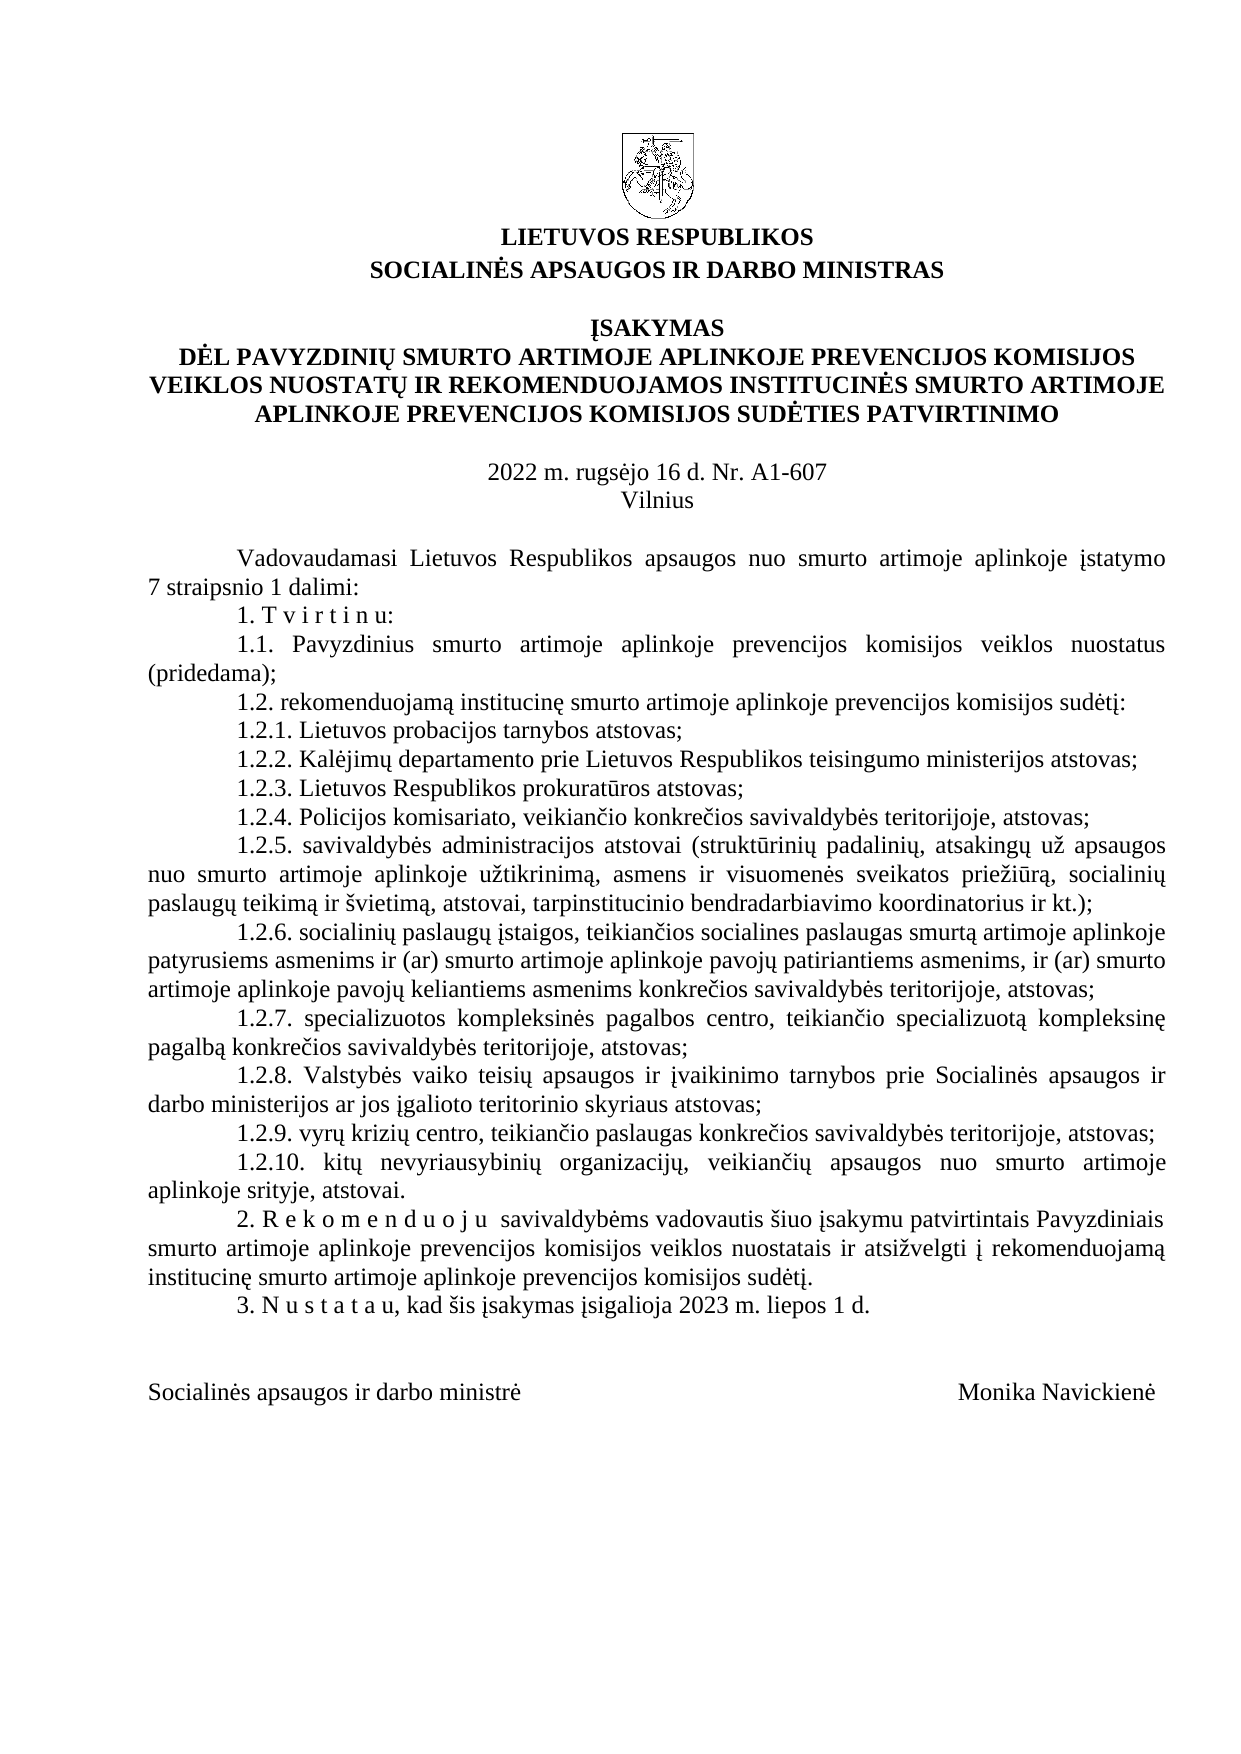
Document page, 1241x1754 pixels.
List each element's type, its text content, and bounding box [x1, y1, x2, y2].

text 1.2.5. savivaldybės administracijos atstovai (struktūrinių padalinių, atsakingų už apsaugos nuo smurto artimoje aplinkoje užtikrinimą, asmens ir visuomenės sveikatos priežiūrą, socialinių paslaugų teikimą ir švietimą, atstovai, tarpinstitucinio bendradarbiavimo koordinatorius ir kt.); [148, 830, 1167, 917]
text 1.2.1. Lietuvos probacijos tarnybos atstovas; [148, 715, 1167, 744]
text 3. N u s t a t a u, kad šis įsakymas įsigalioja 2023 m. liepos 1 d. [148, 1290, 1167, 1319]
text 1.2. rekomenduojamą institucinę smurto artimoje aplinkoje prevencijos komisijos sudėtį: [148, 687, 1167, 715]
text SOCIALINĖS APSAUGOS IR DARBO MINISTRAS [148, 255, 1167, 284]
text 2022 m. rugsėjo 16 d. Nr. A1-607 [148, 457, 1167, 485]
text Vilnius [148, 485, 1167, 514]
text DĖL PAVYZDINIŲ SMURTO ARTIMOJE APLINKOJE PREVENCIJOS KOMISIJOS VEIKLOS NUOSTATŲ IR REKOMENDUOJAMOS INSTITUCINĖS SMURTO ARTIMOJE APLINKOJE PREVENCIJOS KOMISIJOS SUDĖTIES PATVIRTINIMO [148, 342, 1167, 428]
text 1.2.6. socialinių paslaugų įstaigos, teikiančios socialines paslaugas smurtą artimoje aplinkoje patyrusiems asmenims ir (ar) smurto artimoje aplinkoje pavojų patiriantiems asmenims, ir (ar) smurto artimoje aplinkoje pavojų keliantiems asmenims konkrečios savivaldybės teritorijoje, atstovas; [148, 917, 1167, 1003]
text 1.2.9. vyrų krizių centro, teikiančio paslaugas konkrečios savivaldybės teritorijoje, atstovas; [148, 1118, 1167, 1147]
text ĮSAKYMAS [148, 313, 1167, 342]
text 1.2.4. Policijos komisariato, veikiančio konkrečios savivaldybės teritorijoje, atstovas; [148, 802, 1167, 830]
text Vadovaudamasi Lietuvos Respublikos apsaugos nuo smurto artimoje aplinkoje įstatymo 7 straipsnio 1 dalimi: [148, 543, 1167, 600]
text 1.2.7. specializuotos kompleksinės pagalbos centro, teikiančio specializuotą kompleksinę pagalbą konkrečios savivaldybės teritorijoje, atstovas; [148, 1003, 1167, 1060]
text 1.1. Pavyzdinius smurto artimoje aplinkoje prevencijos komisijos veiklos nuostatus (pridedama); [148, 629, 1167, 687]
text Socialinės apsaugos ir darbo ministrė Monika Navickienė [148, 1377, 1167, 1405]
text 2. R e k o m e n d u o j u savivaldybėms vadovautis šiuo įsakymu patvirtintais Pavyzdiniais smurto artimoje aplinkoje prevencijos komisijos veiklos nuostatais ir atsižvelgti į rekomenduojamą institucinę smurto artimoje aplinkoje prevencijos komisijos sudėtį. [148, 1204, 1167, 1290]
text 1.2.2. Kalėjimų departamento prie Lietuvos Respublikos teisingumo ministerijos atstovas; [148, 744, 1167, 773]
text 1.2.8. Valstybės vaiko teisių apsaugos ir įvaikinimo tarnybos prie Socialinės apsaugos ir darbo ministerijos ar jos įgalioto teritorinio skyriaus atstovas; [148, 1060, 1167, 1118]
text 1.2.10. kitų nevyriausybinių organizacijų, veikiančių apsaugos nuo smurto artimoje aplinkoje srityje, atstovai. [148, 1147, 1167, 1204]
text 1.2.3. Lietuvos Respublikos prokuratūros atstovas; [148, 773, 1167, 802]
text LIETUVOS RESPUBLIKOS [148, 222, 1167, 251]
text 1. T v i r t i n u: [148, 600, 1167, 629]
